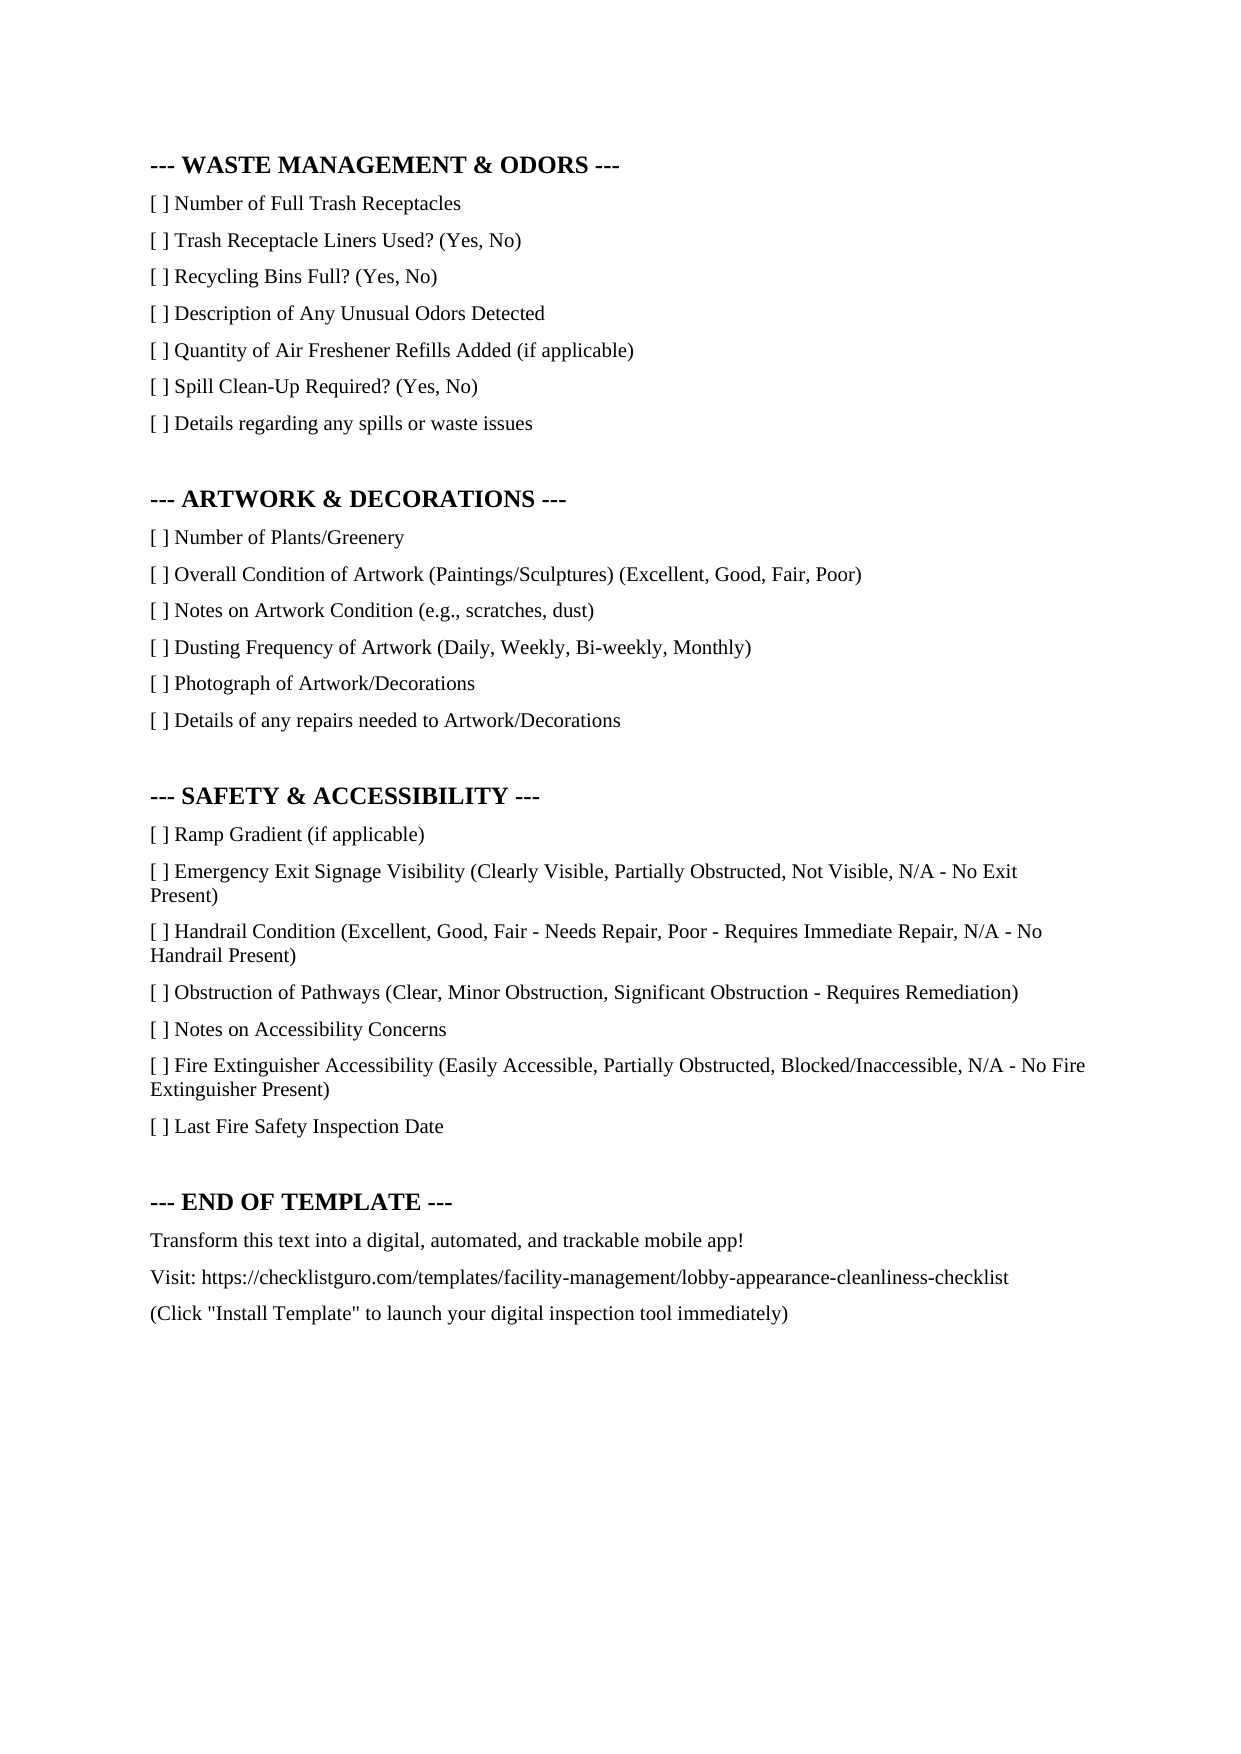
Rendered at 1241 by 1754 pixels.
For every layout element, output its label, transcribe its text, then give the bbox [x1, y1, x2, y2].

text Transform this text into a digital, automated, and trackable mobile app! [150, 1228, 1090, 1252]
text [ ] Notes on Accessibility Concerns [150, 1017, 1090, 1041]
text [ ] Trash Receptacle Liners Used? (Yes, No) [150, 228, 1090, 252]
text [ ] Ramp Gradient (if applicable) [150, 822, 1090, 846]
text [ ] Handrail Condition (Excellent, Good, Fair - Needs Repair, Poor - Requires Immediate Repair, N/A - No Handrail Present) [150, 919, 1090, 967]
text --- ARTWORK & DECORATIONS --- [150, 484, 1090, 512]
text [ ] Number of Full Trash Receptacles [150, 191, 1090, 215]
text [ ] Obstruction of Pathways (Clear, Minor Obstruction, Significant Obstruction - Requires Remediation) [150, 980, 1090, 1004]
text [ ] Notes on Artwork Condition (e.g., scratches, dust) [150, 598, 1090, 622]
text (Click "Install Template" to launch your digital inspection tool immediately) [150, 1301, 1090, 1325]
text [ ] Last Fire Safety Inspection Date [150, 1114, 1090, 1138]
text --- SAFETY & ACCESSIBILITY --- [150, 781, 1090, 810]
text [ ] Photograph of Artwork/Decorations [150, 671, 1090, 695]
text --- END OF TEMPLATE --- [150, 1187, 1090, 1216]
text [ ] Fire Extinguisher Accessibility (Easily Accessible, Partially Obstructed, Blocked/Inaccessible, N/A - No Fire Extinguisher Present) [150, 1053, 1090, 1101]
text [ ] Description of Any Unusual Odors Detected [150, 301, 1090, 325]
text [ ] Emergency Exit Signage Visibility (Clearly Visible, Partially Obstructed, Not Visible, N/A - No Exit Present) [150, 859, 1090, 907]
text [ ] Dusting Frequency of Artwork (Daily, Weekly, Bi-weekly, Monthly) [150, 635, 1090, 659]
text Visit: https://checklistguro.com/templates/facility-management/lobby-appearance-cleanliness-checklist [150, 1265, 1090, 1289]
text [ ] Recycling Bins Full? (Yes, No) [150, 264, 1090, 288]
text [ ] Details of any repairs needed to Artwork/Decorations [150, 708, 1090, 732]
text [ ] Number of Plants/Greenery [150, 525, 1090, 549]
text [ ] Overall Condition of Artwork (Paintings/Sculptures) (Excellent, Good, Fair, Poor) [150, 562, 1090, 586]
text [ ] Details regarding any spills or waste issues [150, 411, 1090, 435]
text [ ] Spill Clean-Up Required? (Yes, No) [150, 374, 1090, 398]
text --- WASTE MANAGEMENT & ODORS --- [150, 150, 1090, 179]
text [ ] Quantity of Air Freshener Refills Added (if applicable) [150, 337, 1090, 362]
